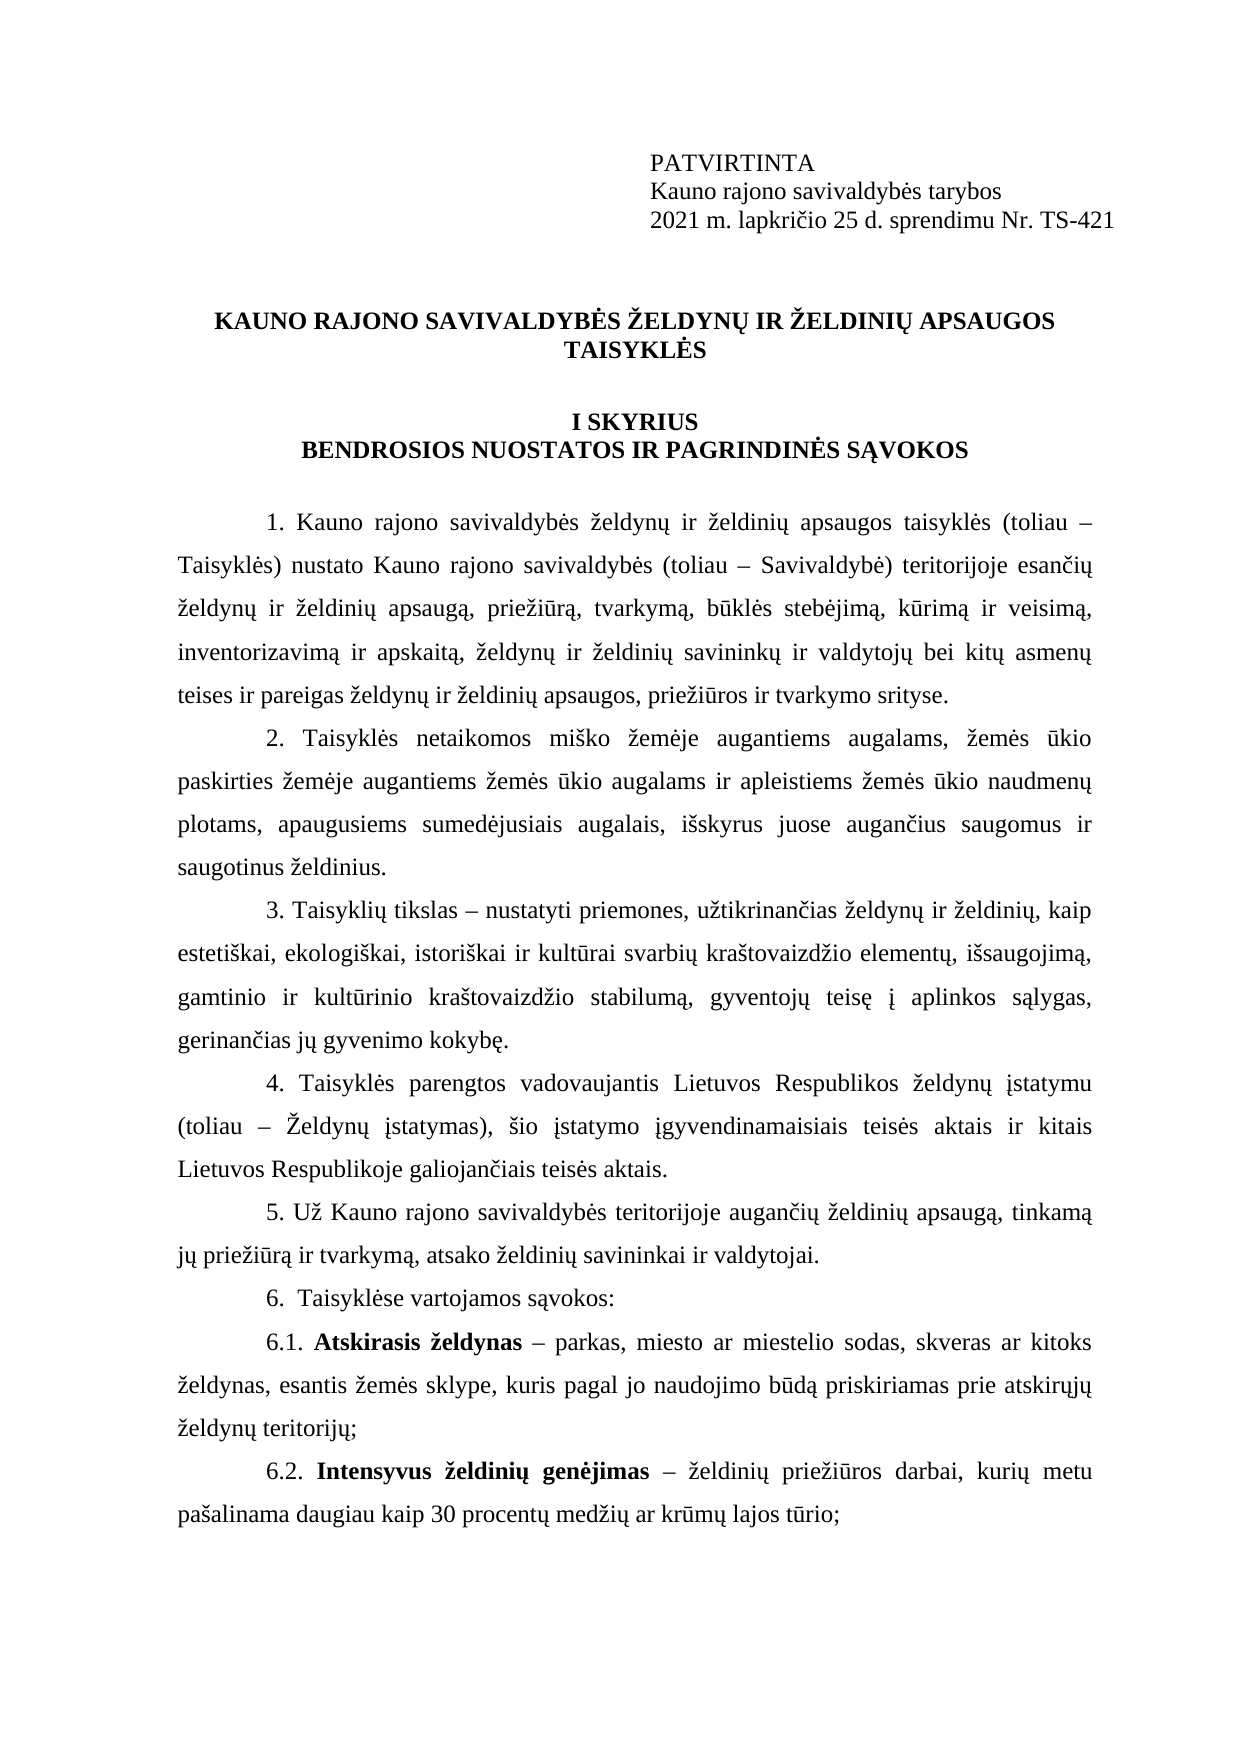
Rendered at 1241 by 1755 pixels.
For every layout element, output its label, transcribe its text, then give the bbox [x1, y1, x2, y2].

text TAISYKLĖS [177, 335, 1093, 363]
text Kauno rajono savivaldybės tarybos [582, 176, 1122, 205]
text 2. Taisyklės netaikomos miško žemėje augantiems augalams, žemės ūkio paskirties žemėje augantiems žemės ūkio augalams ir apleistiems žemės ūkio naudmenų plotams, apaugusiems sumedėjusiais augalais, išskyrus juose augančius saugomus ir saugotinus želdinius. [177, 723, 1093, 881]
text 6.2. Intensyvus želdinių genėjimas – želdinių priežiūros darbai, kurių metu pašalinama daugiau kaip 30 procentų medžių ar krūmų lajos tūrio; [177, 1456, 1093, 1528]
text I SKYRIUS [177, 407, 1093, 435]
text KAUNO RAJONO SAVIVALDYBĖS ŽELDYNŲ IR ŽELDINIŲ APSAUGOS [177, 306, 1093, 335]
text 1. Kauno rajono savivaldybės želdynų ir želdinių apsaugos taisyklės (toliau – Taisyklės) nustato Kauno rajono savivaldybės (toliau – Savivaldybė) teritorijoje esančių želdynų ir želdinių apsaugą, priežiūrą, tvarkymą, būklės stebėjimą, kūrimą ir veisimą, inventorizavimą ir apskaitą, želdynų ir želdinių savininkų ir valdytojų bei kitų asmenų teises ir pareigas želdynų ir želdinių apsaugos, priežiūros ir tvarkymo srityse. [177, 507, 1093, 708]
text 6. Taisyklėse vartojamos sąvokos: [177, 1283, 1093, 1312]
text PATVIRTINTA [582, 148, 1122, 176]
text 5. Už Kauno rajono savivaldybės teritorijoje augančių želdinių apsaugą, tinkamą jų priežiūrą ir tvarkymą, atsako želdinių savininkai ir valdytojai. [177, 1197, 1093, 1269]
text 2021 m. lapkričio 25 d. sprendimu Nr. TS-421 [582, 205, 1122, 234]
text 3. Taisyklių tikslas – nustatyti priemones, užtikrinančias želdynų ir želdinių, kaip estetiškai, ekologiškai, istoriškai ir kultūrai svarbių kraštovaizdžio elementų, išsaugojimą, gamtinio ir kultūrinio kraštovaizdžio stabilumą, gyventojų teisę į aplinkos sąlygas, gerinančias jų gyvenimo kokybę. [177, 895, 1093, 1053]
text 4. Taisyklės parengtos vadovaujantis Lietuvos Respublikos želdynų įstatymu (toliau – Želdynų įstatymas), šio įstatymo įgyvendinamaisiais teisės aktais ir kitais Lietuvos Respublikoje galiojančiais teisės aktais. [177, 1068, 1093, 1183]
text BENDROSIOS NUOSTATOS IR PAGRINDINĖS SĄVOKOS [177, 435, 1093, 464]
text 6.1. Atskirasis želdynas – parkas, miesto ar miestelio sodas, skveras ar kitoks želdynas, esantis žemės sklype, kuris pagal jo naudojimo būdą priskiriamas prie atskirųjų želdynų teritorijų; [177, 1327, 1093, 1442]
